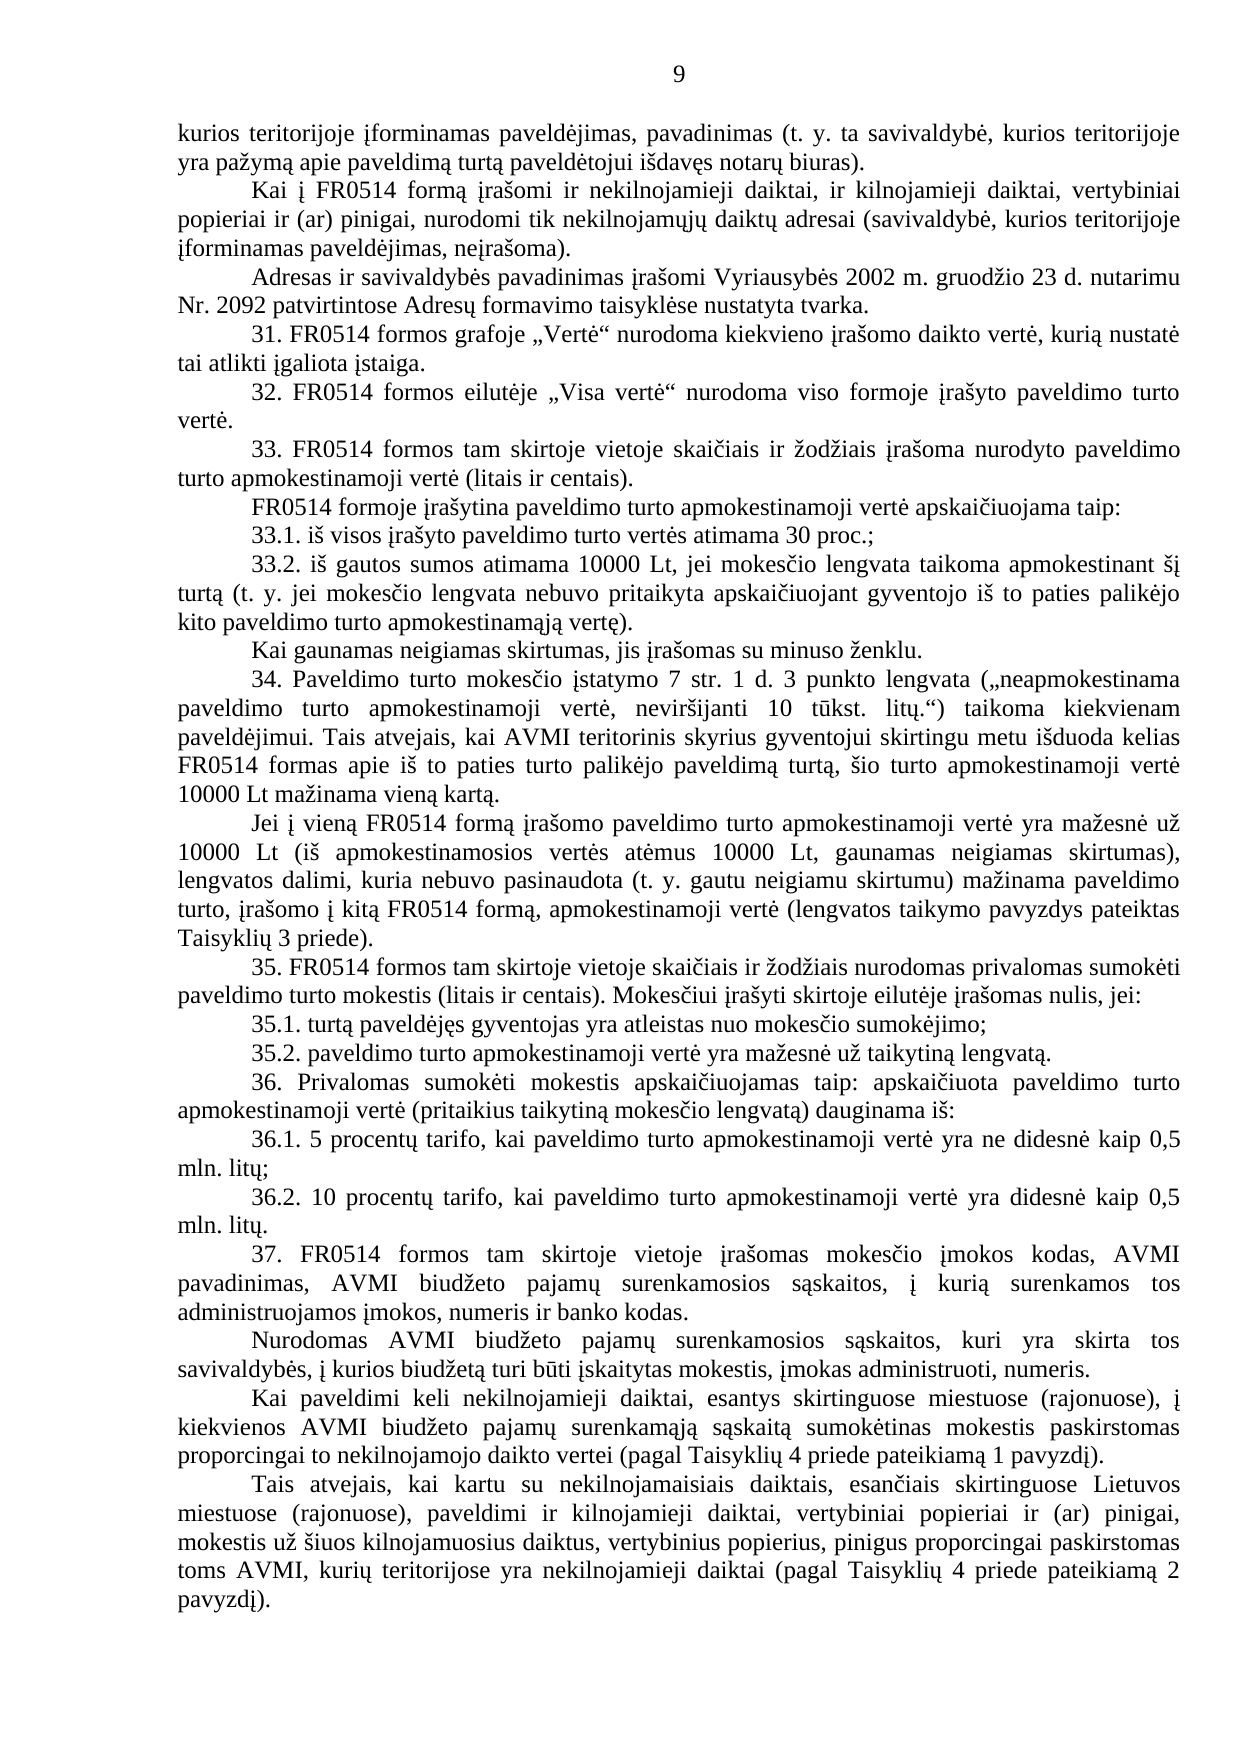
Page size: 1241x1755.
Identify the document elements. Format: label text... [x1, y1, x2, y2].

text 36.1. 5 procentų tarifo, kai paveldimo turto apmokestinamoji vertė yra ne didesnė kaip 0,5 mln. litų; [177, 1124, 1181, 1182]
text Kai gaunamas neigiamas skirtumas, jis įrašomas su minuso ženklu. [177, 636, 1181, 664]
text Jei į vieną FR0514 formą įrašomo paveldimo turto apmokestinamoji vertė yra mažesnė už 10000 Lt (iš apmokestinamosios vertės atėmus 10000 Lt, gaunamas neigiamas skirtumas), lengvatos dalimi, kuria nebuvo pasinaudota (t. y. gautu neigiamu skirtumu) mažinama paveldimo turto, įrašomo į kitą FR0514 formą, apmokestinamoji vertė (lengvatos taikymo pavyzdys pateiktas Taisyklių 3 priede). [177, 808, 1181, 952]
text 35.1. turtą paveldėjęs gyventojas yra atleistas nuo mokesčio sumokėjimo; [177, 1009, 1181, 1038]
text FR0514 formoje įrašytina paveldimo turto apmokestinamoji vertė apskaičiuojama taip: [177, 492, 1181, 521]
text 33.1. iš visos įrašyto paveldimo turto vertės atimama 30 proc.; [177, 521, 1181, 549]
text 36. Privalomas sumokėti mokestis apskaičiuojamas taip: apskaičiuota paveldimo turto apmokestinamoji vertė (pritaikius taikytiną mokesčio lengvatą) dauginama iš: [177, 1067, 1181, 1124]
text 32. FR0514 formos eilutėje „Visa vertė“ nurodoma viso formoje įrašyto paveldimo turto vertė. [177, 377, 1181, 434]
text 34. Paveldimo turto mokesčio įstatymo 7 str. 1 d. 3 punkto lengvata („neapmokestinama paveldimo turto apmokestinamoji vertė, neviršijanti 10 tūkst. litų.“) taikoma kiekvienam paveldėjimui. Tais atvejais, kai AVMI teritorinis skyrius gyventojui skirtingu metu išduoda kelias FR0514 formas apie iš to paties turto palikėjo paveldimą turtą, šio turto apmokestinamoji vertė 10000 Lt mažinama vieną kartą. [177, 664, 1181, 808]
text Kai į FR0514 formą įrašomi ir nekilnojamieji daiktai, ir kilnojamieji daiktai, vertybiniai popieriai ir (ar) pinigai, nurodomi tik nekilnojamųjų daiktų adresai (savivaldybė, kurios teritorijoje įforminamas paveldėjimas, neįrašoma). [177, 176, 1181, 262]
text 31. FR0514 formos grafoje „Vertė“ nurodoma kiekvieno įrašomo daikto vertė, kurią nustatė tai atlikti įgaliota įstaiga. [177, 319, 1181, 377]
text kurios teritorijoje įforminamas paveldėjimas, pavadinimas (t. y. ta savivaldybė, kurios teritorijoje yra pažymą apie paveldimą turtą paveldėtojui išdavęs notarų biuras). [177, 118, 1181, 176]
text 36.2. 10 procentų tarifo, kai paveldimo turto apmokestinamoji vertė yra didesnė kaip 0,5 mln. litų. [177, 1182, 1181, 1239]
text 35.2. paveldimo turto apmokestinamoji vertė yra mažesnė už taikytiną lengvatą. [177, 1038, 1181, 1067]
text 33. FR0514 formos tam skirtoje vietoje skaičiais ir žodžiais įrašoma nurodyto paveldimo turto apmokestinamoji vertė (litais ir centais). [177, 434, 1181, 492]
text Nurodomas AVMI biudžeto pajamų surenkamosios sąskaitos, kuri yra skirta tos savivaldybės, į kurios biudžetą turi būti įskaitytas mokestis, įmokas administruoti, numeris. [177, 1326, 1181, 1383]
text Adresas ir savivaldybės pavadinimas įrašomi Vyriausybės 2002 m. gruodžio 23 d. nutarimu Nr. 2092 patvirtintose Adresų formavimo taisyklėse nustatyta tvarka. [177, 262, 1181, 319]
text Kai paveldimi keli nekilnojamieji daiktai, esantys skirtinguose miestuose (rajonuose), į kiekvienos AVMI biudžeto pajamų surenkamąją sąskaitą sumokėtinas mokestis paskirstomas proporcingai to nekilnojamojo daikto vertei (pagal Taisyklių 4 priede pateikiamą 1 pavyzdį). [177, 1383, 1181, 1469]
text 33.2. iš gautos sumos atimama 10000 Lt, jei mokesčio lengvata taikoma apmokestinant šį turtą (t. y. jei mokesčio lengvata nebuvo pritaikyta apskaičiuojant gyventojo iš to paties palikėjo kito paveldimo turto apmokestinamąją vertę). [177, 549, 1181, 636]
text 37. FR0514 formos tam skirtoje vietoje įrašomas mokesčio įmokos kodas, AVMI pavadinimas, AVMI biudžeto pajamų surenkamosios sąskaitos, į kurią surenkamos tos administruojamos įmokos, numeris ir banko kodas. [177, 1239, 1181, 1326]
text Tais atvejais, kai kartu su nekilnojamaisiais daiktais, esančiais skirtinguose Lietuvos miestuose (rajonuose), paveldimi ir kilnojamieji daiktai, vertybiniai popieriai ir (ar) pinigai, mokestis už šiuos kilnojamuosius daiktus, vertybinius popierius, pinigus proporcingai paskirstomas toms AVMI, kurių teritorijose yra nekilnojamieji daiktai (pagal Taisyklių 4 priede pateikiamą 2 pavyzdį). [177, 1469, 1181, 1613]
text 35. FR0514 formos tam skirtoje vietoje skaičiais ir žodžiais nurodomas privalomas sumokėti paveldimo turto mokestis (litais ir centais). Mokesčiui įrašyti skirtoje eilutėje įrašomas nulis, jei: [177, 952, 1181, 1009]
